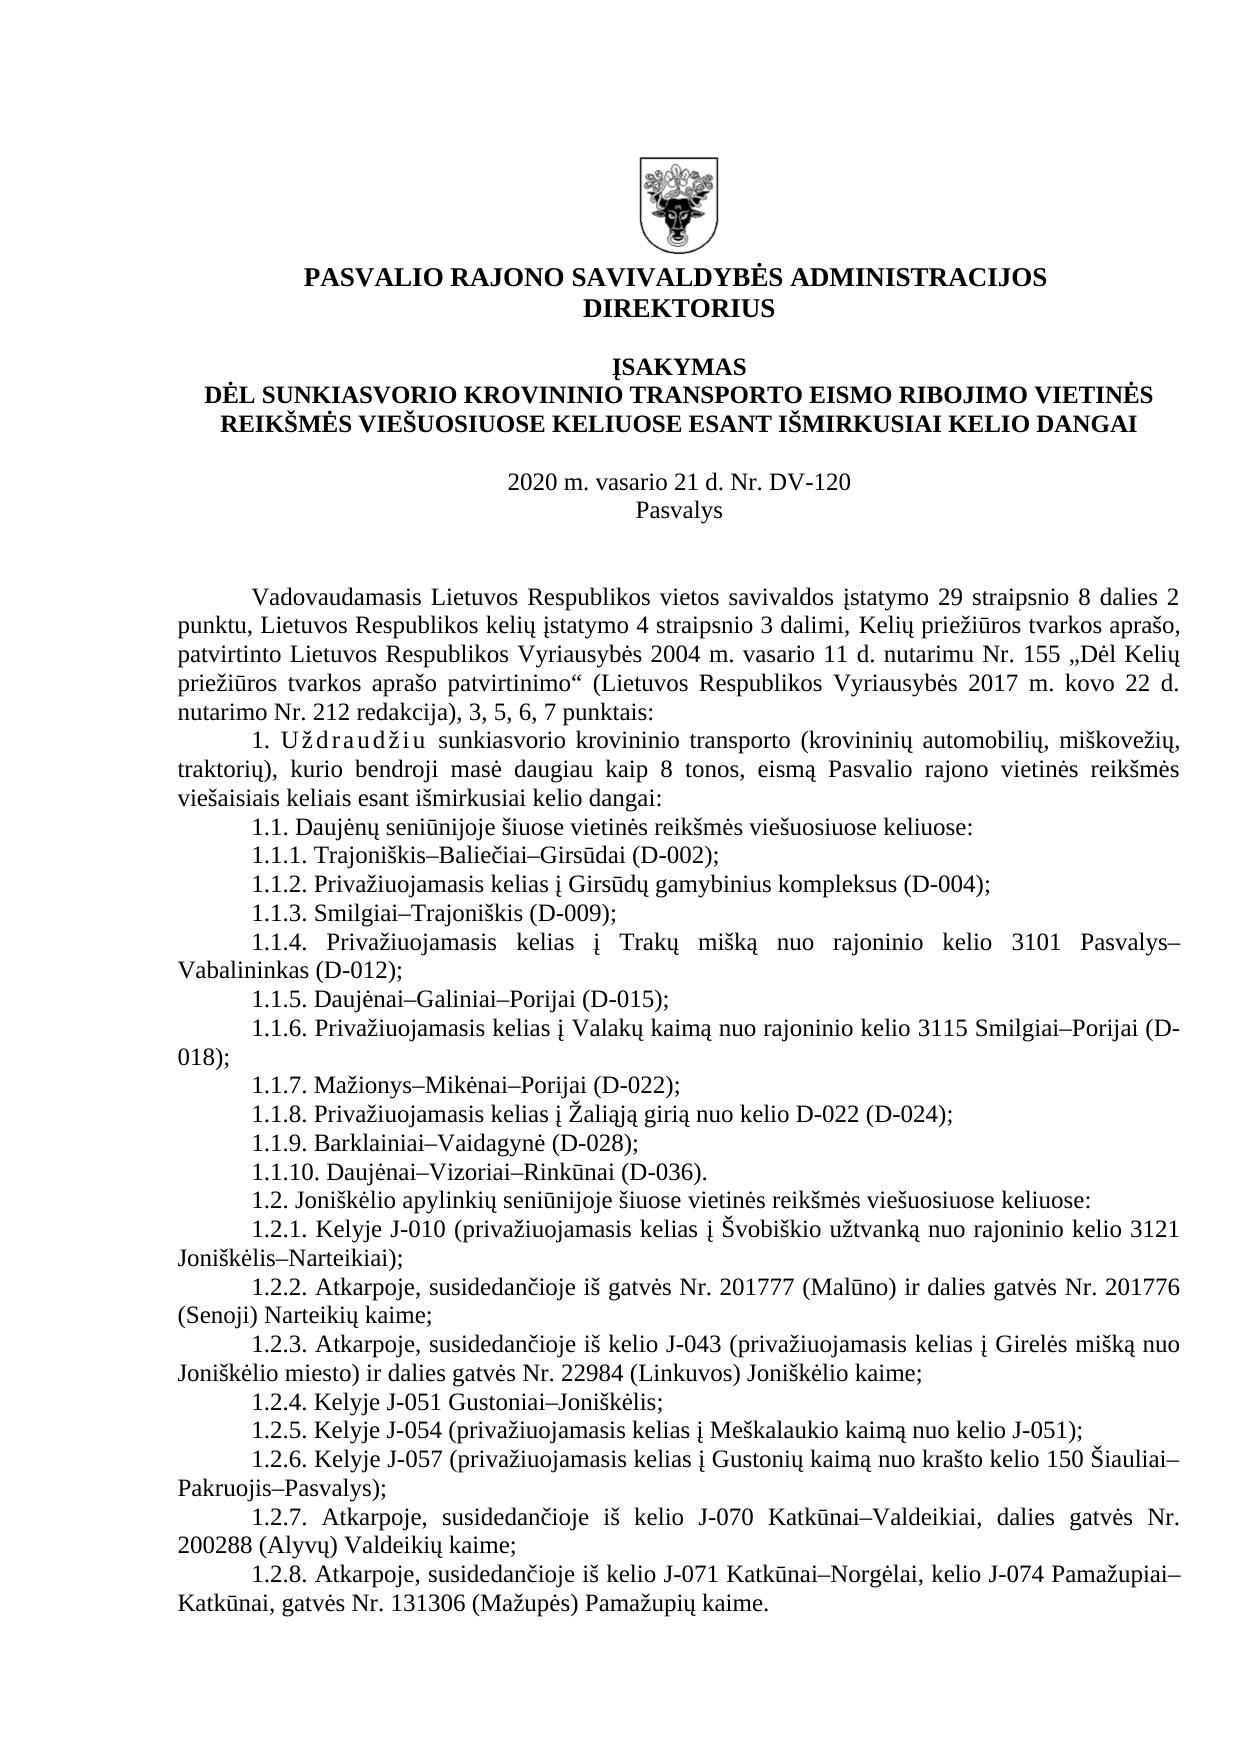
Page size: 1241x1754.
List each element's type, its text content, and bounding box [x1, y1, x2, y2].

text 1.2.5. Kelyje J-054 (privažiuojamasis kelias į Meškalaukio kaimą nuo kelio J-051); [177, 1416, 1181, 1444]
text įsakymas [177, 352, 1181, 381]
text 1.2.1. Kelyje J-010 (privažiuojamasis kelias į Švobiškio užtvanką nuo rajoninio kelio 3121 Joniškėlis–Narteikiai); [177, 1214, 1181, 1272]
text 1.2.8. Atkarpoje, susidedančioje iš kelio J-071 Katkūnai–Norgėlai, kelio J-074 Pamažupiai–Katkūnai, gatvės Nr. 131306 (Mažupės) Pamažupių kaime. [177, 1559, 1181, 1617]
text 1.1.2. Privažiuojamasis kelias į Girsūdų gamybinius kompleksus (D-004); [251, 869, 1181, 898]
text 1.1.9. Barklainiai–Vaidagynė (D-028); [177, 1128, 1181, 1157]
text 1.1.7. Mažionys–Mikėnai–Porijai (D-022); [177, 1071, 1181, 1099]
text 1.2.6. Kelyje J-057 (privažiuojamasis kelias į Gustonių kaimą nuo krašto kelio 150 Šiauliai–Pakruojis–Pasvalys); [177, 1444, 1181, 1502]
text 1. Uždraudžiu sunkiasvorio krovininio transporto (krovininių automobilių, miškovežių, traktorių), kurio bendroji masė daugiau kaip 8 tonos, eismą Pasvalio rajono vietinės reikšmės viešaisiais keliais esant išmirkusiai kelio dangai: [177, 726, 1181, 812]
text 1.1.4. Privažiuojamasis kelias į Trakų mišką nuo rajoninio kelio 3101 Pasvalys– Vabalininkas (D-012); [177, 927, 1181, 984]
text 1.1. Daujėnų seniūnijoje šiuose vietinės reikšmės viešuosiuose keliuose: [251, 812, 1181, 841]
text direktorius [177, 292, 1181, 323]
text 1.1.3. Smilgiai–Trajoniškis (D-009); [251, 898, 1181, 927]
text 1.1.10. Daujėnai–Vizoriai–Rinkūnai (D-036). [177, 1157, 1181, 1186]
text 1.1.1. Trajoniškis–Baliečiai–Girsūdai (D-002); [251, 841, 1181, 869]
text DĖL sunkiasvorio krovininio transporto eismo ribojimo vietinės reikšmės viešuosiuose keliuose ESANT IŠMIRKUSIAI KELIO DANGAI [177, 381, 1181, 438]
text 1.2.4. Kelyje J-051 Gustoniai–Joniškėlis; [177, 1387, 1181, 1416]
text Pasvalio rajono savivaldybės administracijos [177, 261, 1181, 292]
text 1.2.2. Atkarpoje, susidedančioje iš gatvės Nr. 201777 (Malūno) ir dalies gatvės Nr. 201776 (Senoji) Narteikių kaime; [177, 1272, 1181, 1329]
text 1.2.3. Atkarpoje, susidedančioje iš kelio J-043 (privažiuojamasis kelias į Girelės mišką nuo Joniškėlio miesto) ir dalies gatvės Nr. 22984 (Linkuvos) Joniškėlio kaime; [177, 1329, 1181, 1387]
text 2020 m. vasario 21 d. Nr. DV-120 [177, 467, 1181, 496]
text Pasvalys [177, 496, 1181, 524]
text Vadovaudamasis Lietuvos Respublikos vietos savivaldos įstatymo 29 straipsnio 8 dalies 2 punktu, Lietuvos Respublikos kelių įstatymo 4 straipsnio 3 dalimi, Kelių priežiūros tvarkos aprašo, patvirtinto Lietuvos Respublikos Vyriausybės 2004 m. vasario 11 d. nutarimu Nr. 155 „Dėl Kelių priežiūros tvarkos aprašo patvirtinimo“ (Lietuvos Respublikos Vyriausybės 2017 m. kovo 22 d. nutarimo Nr. 212 redakcija), 3, 5, 6, 7 punktais: [177, 582, 1181, 726]
text 1.2.7. Atkarpoje, susidedančioje iš kelio J-070 Katkūnai–Valdeikiai, dalies gatvės Nr. 200288 (Alyvų) Valdeikių kaime; [177, 1502, 1181, 1559]
text 1.1.8. Privažiuojamasis kelias į Žaliąją girią nuo kelio D-022 (D-024); [177, 1099, 1181, 1128]
text 1.1.5. Daujėnai–Galiniai–Porijai (D-015); [251, 984, 1181, 1013]
text 1.1.6. Privažiuojamasis kelias į Valakų kaimą nuo rajoninio kelio 3115 Smilgiai–Porijai (D-018); [177, 1013, 1181, 1071]
text 1.2. Joniškėlio apylinkių seniūnijoje šiuose vietinės reikšmės viešuosiuose keliuose: [177, 1186, 1181, 1214]
